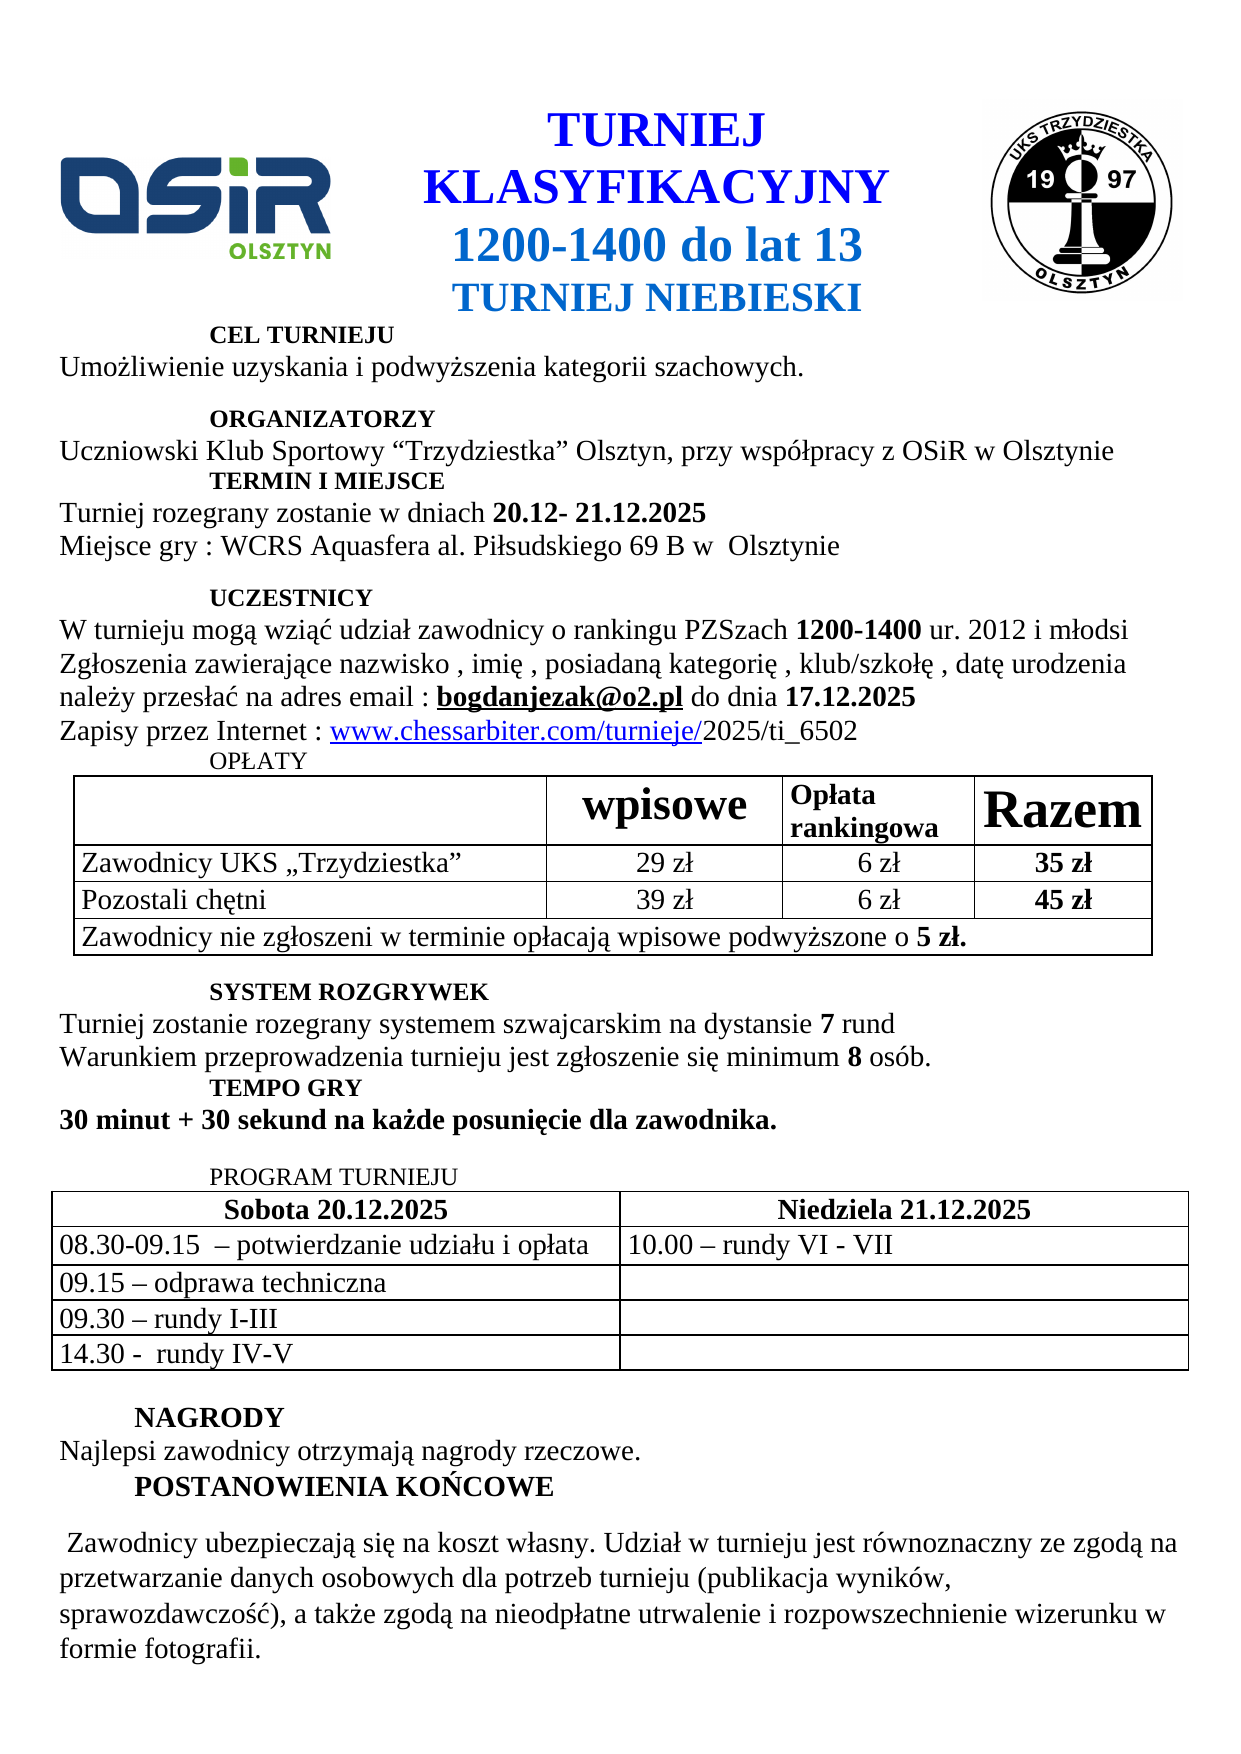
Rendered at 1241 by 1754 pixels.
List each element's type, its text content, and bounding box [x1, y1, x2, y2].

table_cell 10.00 – rundy VI - VII [621, 1227, 1188, 1264]
table_cell 39 zł [547, 882, 782, 917]
table_cell 14.30 - rundy IV-V [53, 1336, 619, 1369]
text OPŁATY [59, 746, 1181, 775]
table_header Razem [975, 777, 1151, 844]
text Zgłoszenia zawierające nazwisko , imię , posiadaną kategorię , klub/szkołę , datę urodzenia należy przesłać na adres email : bogdanjezak@o2.pl do dnia 17.12.2025 [59, 646, 1181, 713]
text ORGANIZATORZY [59, 404, 1181, 433]
table_cell [621, 1266, 1188, 1299]
text Najlepsi zawodnicy otrzymają nagrody rzeczowe. [59, 1433, 1181, 1467]
text Warunkiem przeprowadzenia turnieju jest zgłoszenie się minimum 8 osób. [59, 1039, 1181, 1073]
table_cell [621, 1336, 1188, 1369]
table_cell 09.15 – odprawa techniczna [53, 1266, 619, 1299]
table_header TURNIEJ KLASYFIKACYJNY 1200-1400 do lat 13 TURNIEJ NIEBIESKI [340, 100, 974, 320]
text Turniej zostanie rozegrany systemem szwajcarskim na dystansie 7 rund [59, 1006, 1181, 1039]
text Zawodnicy ubezpieczają się na koszt własny. Udział w turnieju jest równoznaczny ze zgodą na przetwarzanie danych osobowych dla potrzeb turnieju (publikacja wyników, sprawozdawczość), a także zgodą na nieodpłatne utrwalenie i rozpowszechnienie wizerunku w formie fotografii. [59, 1523, 1181, 1665]
text NAGRODY [59, 1400, 1181, 1433]
text TERMIN I MIEJSCE [59, 466, 1181, 495]
text SYSTEM ROZGRYWEK [59, 977, 1181, 1006]
text Turniej rozegrany zostanie w dniach 20.12- 21.12.2025 [59, 495, 1181, 528]
table_cell Zawodnicy nie zgłoszeni w terminie opłacają wpisowe podwyższone o 5 zł. [75, 919, 1151, 954]
table_cell 6 zł [783, 846, 974, 881]
text TEMPO GRY [59, 1073, 1181, 1102]
text CEL TURNIEJU [134, 320, 1181, 349]
table_header [52, 100, 340, 320]
text POSTANOWIENIA KOŃCOWE [59, 1467, 1181, 1502]
picture [60, 157, 331, 259]
text PROGRAM TURNIEJU [59, 1162, 1181, 1191]
table_cell 29 zł [547, 846, 782, 881]
text 30 minut + 30 sekund na każde posunięcie dla zawodnika. [59, 1102, 1181, 1135]
text Miejsce gry : WCRS Aquasfera al. Piłsudskiego 69 B w Olsztynie [59, 528, 1181, 562]
table_header wpisowe [547, 777, 782, 844]
table_cell 6 zł [783, 882, 974, 917]
table_cell [621, 1301, 1188, 1334]
table_header [975, 100, 1188, 320]
text Zapisy przez Internet : www.chessarbiter.com/turnieje/2025/ti_6502 [59, 713, 1181, 746]
text Umożliwienie uzyskania i podwyższenia kategorii szachowych. [59, 349, 1181, 382]
table_header Opłata rankingowa [783, 777, 974, 844]
table_header Sobota 20.12.2025 [53, 1192, 619, 1226]
table_cell Pozostali chętni [75, 882, 546, 917]
table_cell 35 zł [975, 846, 1151, 881]
text UCZESTNICY [134, 583, 1181, 612]
picture [982, 99, 1183, 301]
text W turnieju mogą wziąć udział zawodnicy o rankingu PZSzach 1200-1400 ur. 2012 i młodsi [59, 612, 1181, 646]
table_cell Zawodnicy UKS „Trzydziestka” [75, 846, 546, 881]
table_header Niedziela 21.12.2025 [621, 1192, 1188, 1226]
table_cell 09.30 – rundy I-III [53, 1301, 619, 1334]
table_header [75, 777, 546, 844]
text Uczniowski Klub Sportowy “Trzydziestka” Olsztyn, przy współpracy z OSiR w Olsztynie [59, 433, 1181, 466]
table_cell 45 zł [975, 882, 1151, 917]
table_cell 08.30-09.15 – potwierdzanie udziału i opłata [53, 1227, 619, 1264]
